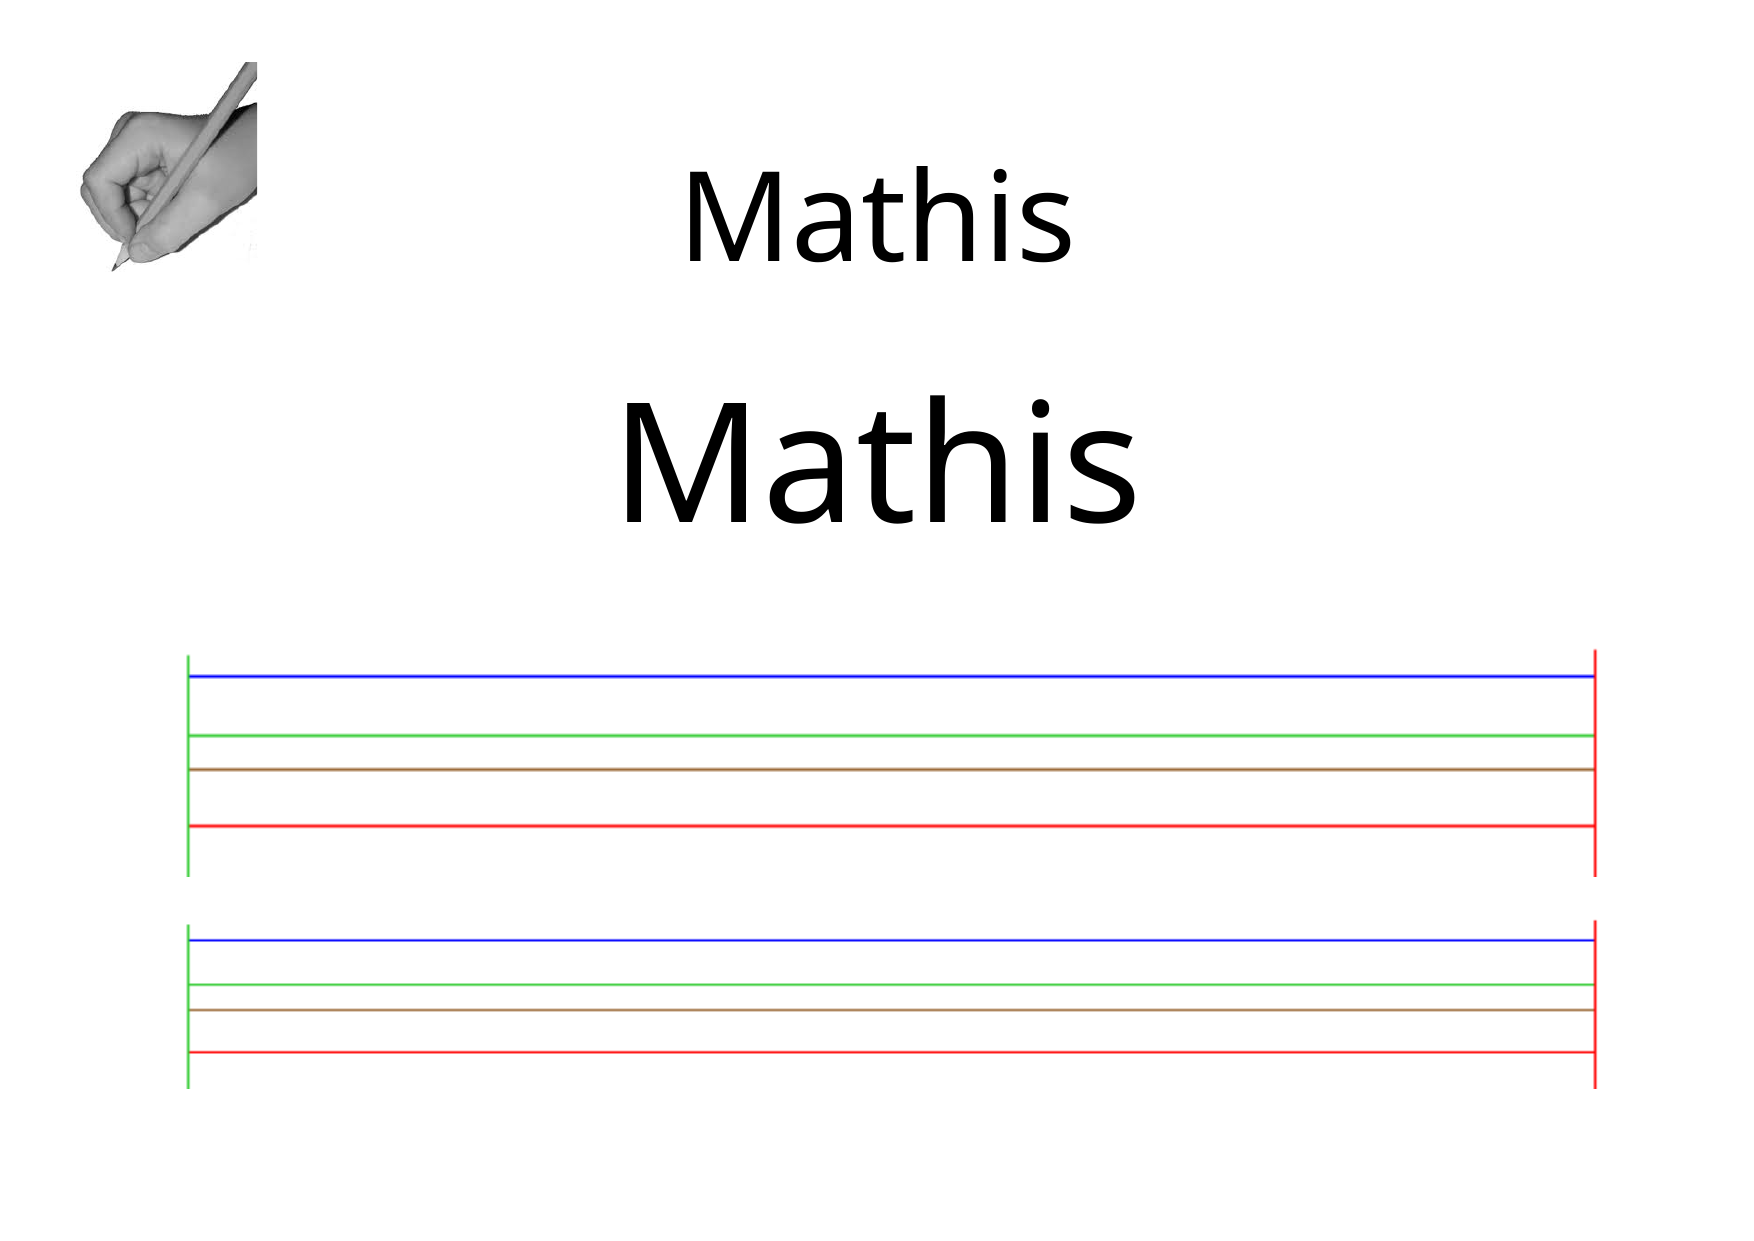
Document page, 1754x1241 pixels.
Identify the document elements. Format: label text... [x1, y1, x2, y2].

text Mathis [148, 345, 1606, 572]
text Mathis [148, 128, 1606, 298]
picture [61, 62, 258, 272]
